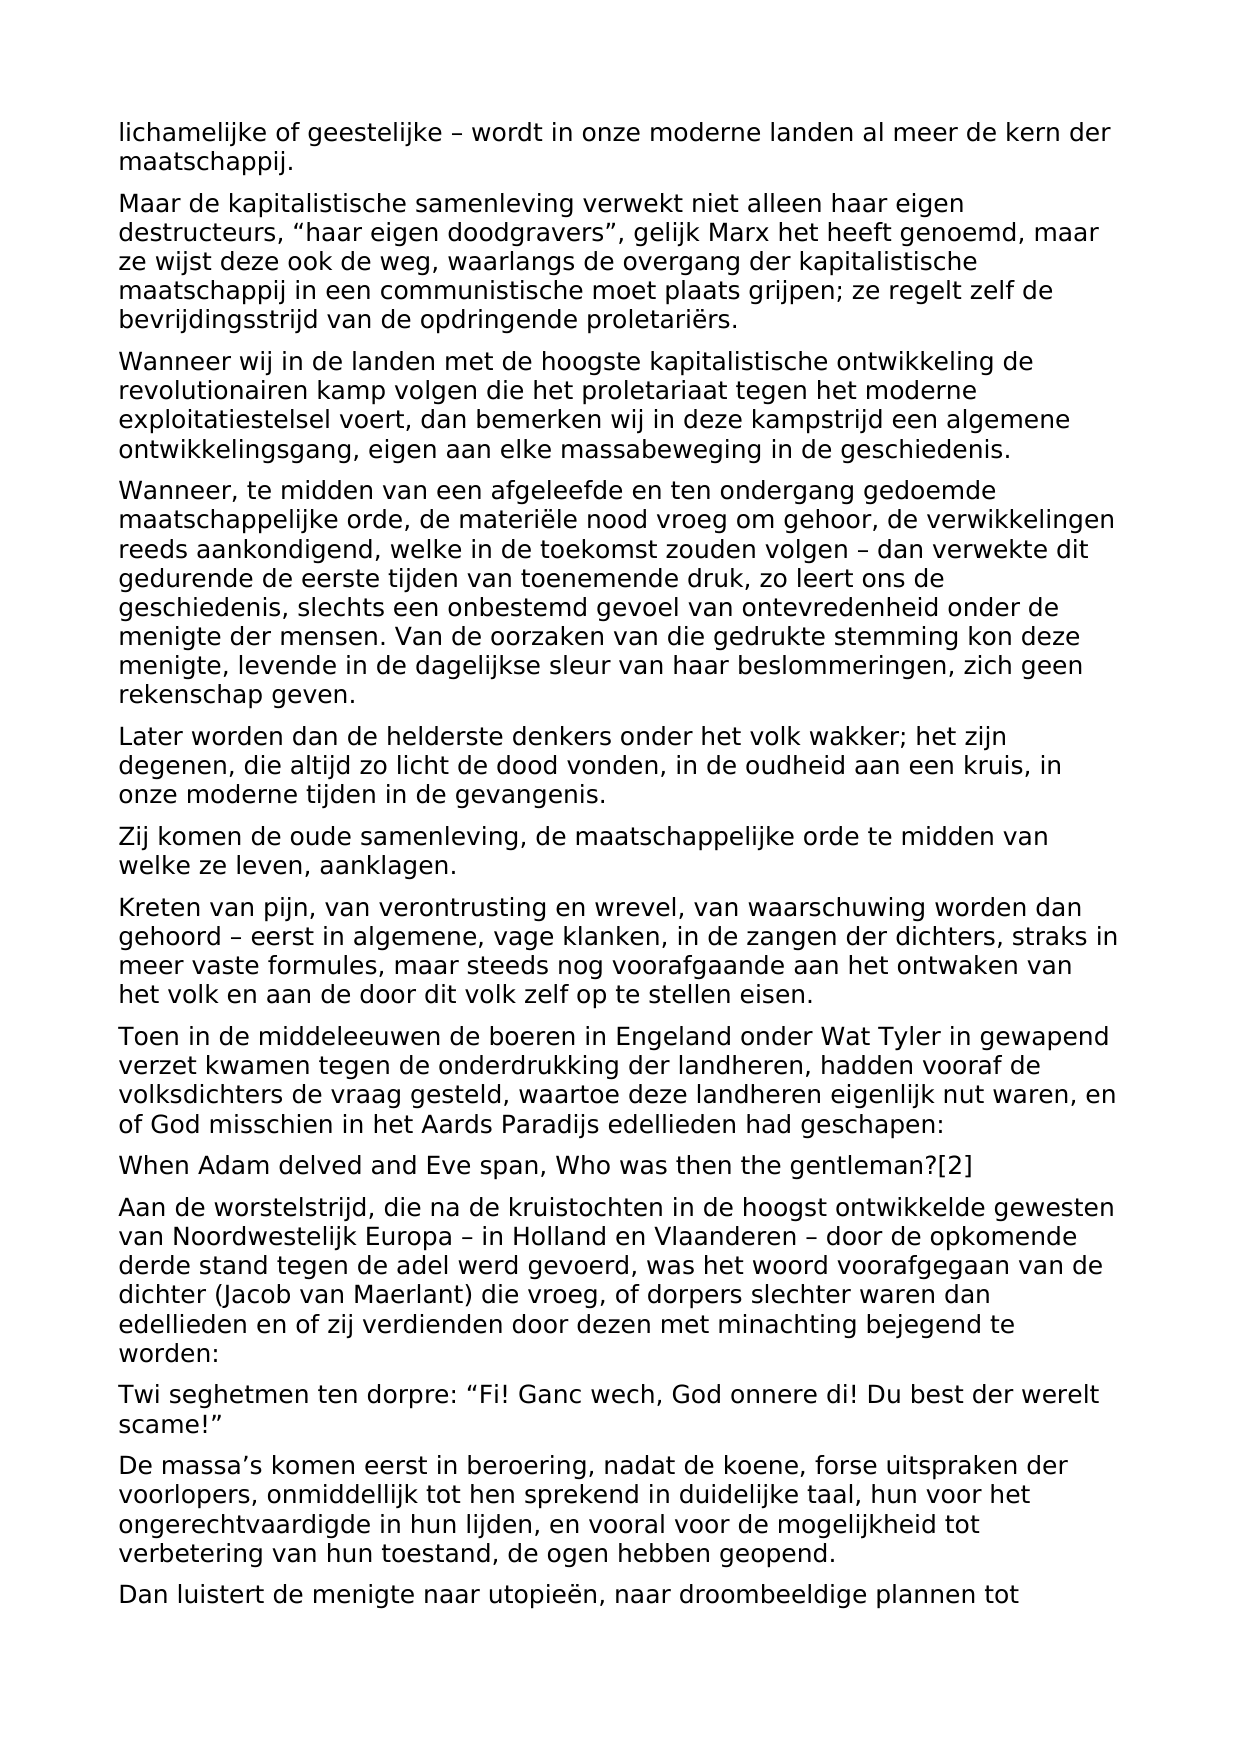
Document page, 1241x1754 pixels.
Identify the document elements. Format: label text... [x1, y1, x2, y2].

text Kreten van pijn, van verontrusting en wrevel, van waarschuwing worden dan gehoord – eerst in algemene, vage klanken, in de zangen der dichters, straks in meer vaste formules, maar steeds nog voorafgaande aan het ontwaken van het volk en aan de door dit volk zelf op te stellen eisen. [118, 893, 1122, 1010]
text Zij komen de oude samenleving, de maatschappelijke orde te midden van welke ze leven, aanklagen. [118, 822, 1122, 881]
text Wanneer wij in de landen met de hoogste kapitalistische ontwikkeling de revolutionairen kamp volgen die het proletariaat tegen het moderne exploitatiestelsel voert, dan bemerken wij in deze kampstrijd een algemene ontwikkelingsgang, eigen aan elke massabeweging in de geschiedenis. [118, 347, 1122, 464]
text Aan de worstelstrijd, die na de kruistochten in de hoogst ontwikkelde gewesten van Noordwestelijk Europa – in Holland en Vlaanderen – door de opkomende derde stand tegen de adel werd gevoerd, was het woord voorafgegaan van de dichter (Jacob van Maerlant) die vroeg, of dorpers slechter waren dan edellieden en of zij verdienden door dezen met minachting bejegend te worden: [118, 1193, 1122, 1368]
text De massa’s komen eerst in beroering, nadat de koene, forse uitspraken der voorlopers, onmiddellijk tot hen sprekend in duidelijke taal, hun voor het ongerechtvaardigde in hun lijden, en vooral voor de mogelijkheid tot verbetering van hun toestand, de ogen hebben geopend. [118, 1451, 1122, 1568]
text Toen in de middeleeuwen de boeren in Engeland onder Wat Tyler in gewapend verzet kwamen tegen de onderdrukking der landheren, hadden vooraf de volksdichters de vraag gesteld, waartoe deze landheren eigenlijk nut waren, en of God misschien in het Aards Paradijs edellieden had geschapen: [118, 1022, 1122, 1139]
text lichamelijke of geestelijke – wordt in onze moderne landen al meer de kern der maatschappij. [118, 118, 1122, 176]
text When Adam delved and Eve span, Who was then the gentleman?[2] [118, 1151, 1122, 1181]
text Dan luistert de menigte naar utopieën, naar droombeeldige plannen tot [118, 1581, 1122, 1610]
text Later worden dan de helderste denkers onder het volk wakker; het zijn degenen, die altijd zo licht de dood vonden, in de oudheid aan een kruis, in onze moderne tijden in de gevangenis. [118, 722, 1122, 810]
text Wanneer, te midden van een afgeleefde en ten ondergang gedoemde maatschappelijke orde, de materiële nood vroeg om gehoor, de verwikkelingen reeds aankondigend, welke in de toekomst zouden volgen – dan verwekte dit gedurende de eerste tijden van toenemende druk, zo leert ons de geschiedenis, slechts een onbestemd gevoel van ontevredenheid onder de menigte der mensen. Van de oorzaken van die gedrukte stemming kon deze menigte, levende in de dagelijkse sleur van haar beslommeringen, zich geen rekenschap geven. [118, 476, 1122, 710]
text Maar de kapitalistische samenleving verwekt niet alleen haar eigen destructeurs, “haar eigen doodgravers”, gelijk Marx het heeft genoemd, maar ze wijst deze ook de weg, waarlangs de overgang der kapitalistische maatschappij in een communistische moet plaats grijpen; ze regelt zelf de bevrijdingsstrijd van de opdringende proletariërs. [118, 189, 1122, 335]
text Twi seghetmen ten dorpre: “Fi! Ganc wech, God onnere di! Du best der werelt scame!” [118, 1381, 1122, 1439]
